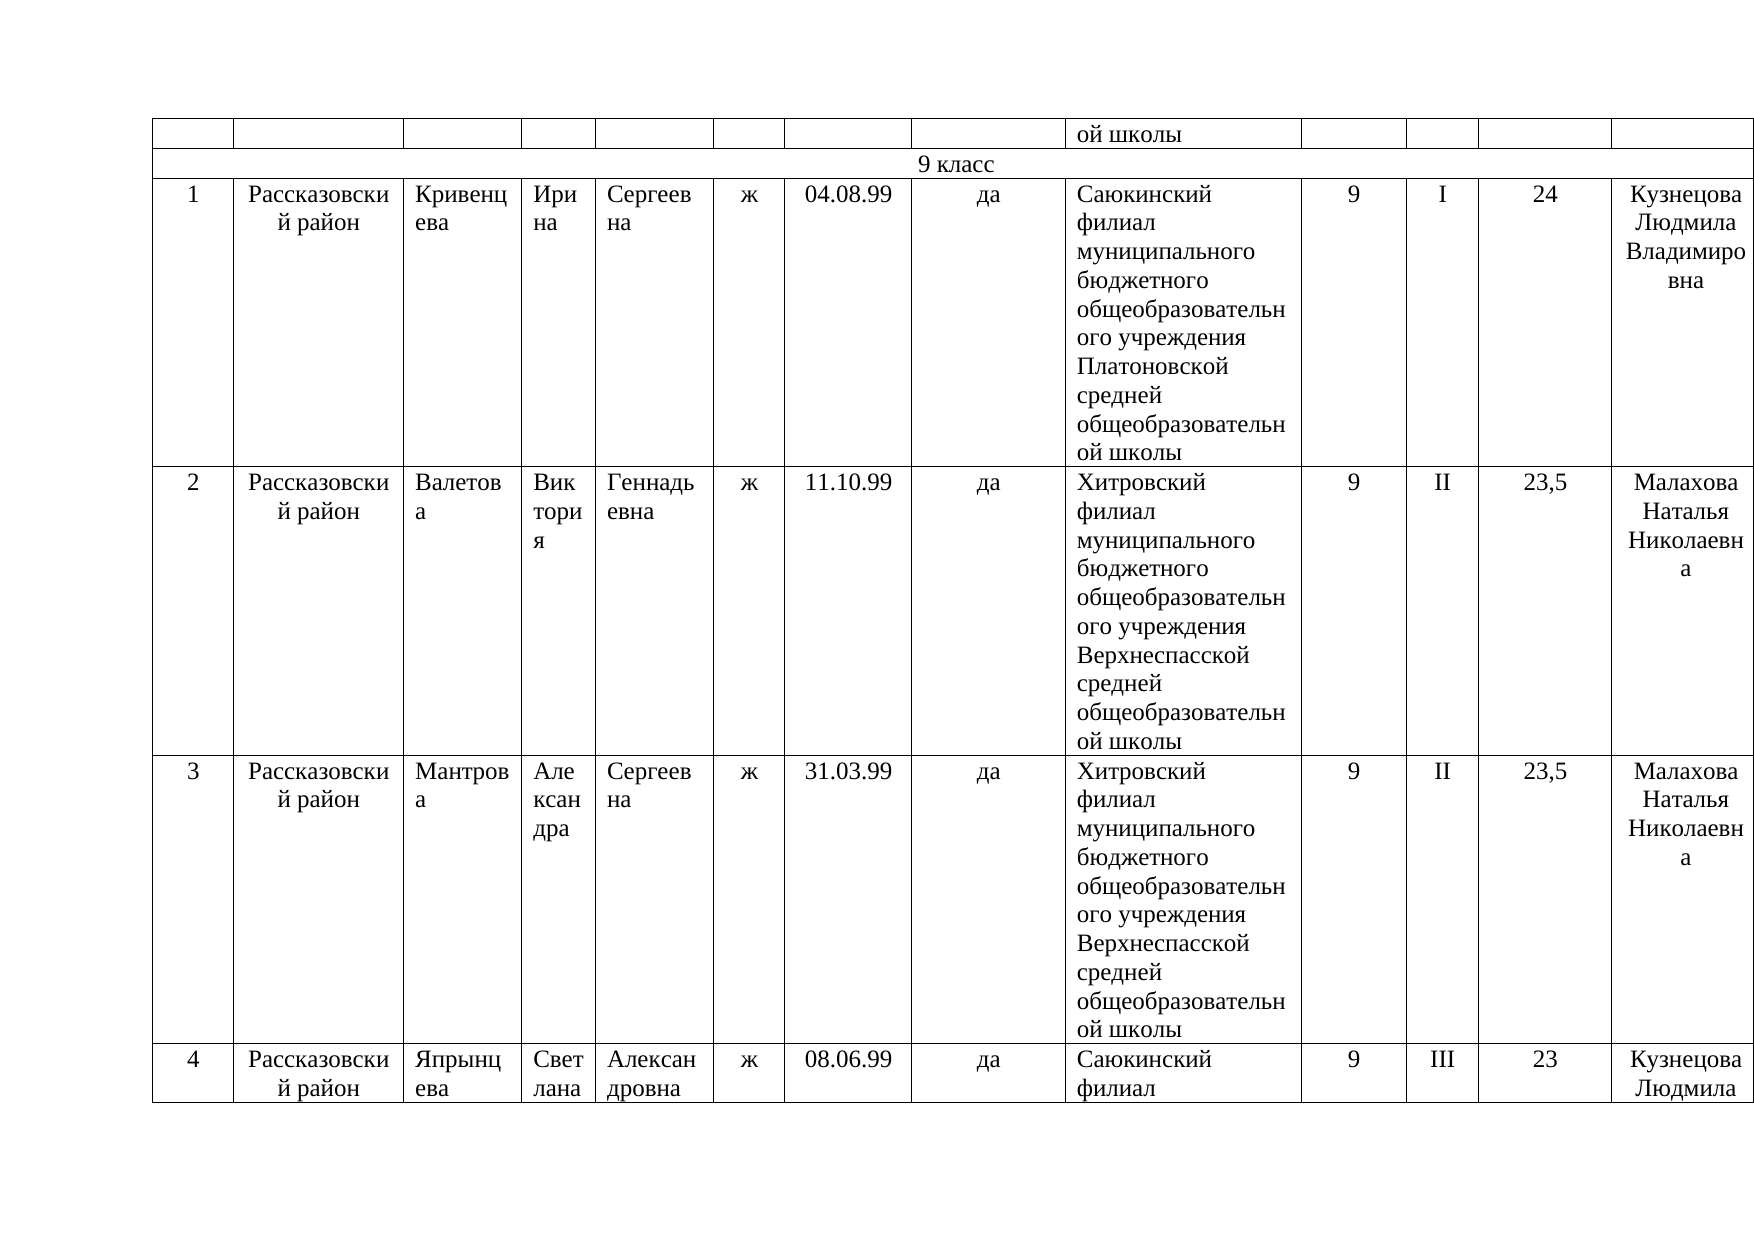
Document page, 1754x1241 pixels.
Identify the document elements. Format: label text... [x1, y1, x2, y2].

table_cell 23,5 [1479, 756, 1611, 1043]
table_cell Хитровский филиал муниципального бюджетного общеобразовательного учреждения Верхнеспасской средней общеобразовательной школы [1066, 467, 1301, 755]
table_cell Рассказовский район [234, 179, 403, 466]
table_cell 11.10.99 [785, 467, 911, 755]
table_cell Малахова Наталья Николаевна [1612, 756, 1753, 1043]
table_cell 4 [153, 1044, 233, 1102]
table_cell 9 [1302, 1044, 1406, 1102]
table_cell [234, 119, 403, 148]
table_cell 23,5 [1479, 467, 1611, 755]
table_cell ж [714, 179, 784, 466]
table_cell III [1407, 1044, 1478, 1102]
table_cell 1 [153, 179, 233, 466]
table_cell [596, 119, 713, 148]
table_cell Рассказовский район [234, 1044, 403, 1102]
table_cell Рассказовский район [234, 467, 403, 755]
table_cell Виктория [522, 467, 595, 755]
table_cell Кузнецова Людмила [1612, 1044, 1753, 1102]
table_cell 08.06.99 [785, 1044, 911, 1102]
table_cell Светлана [522, 1044, 595, 1102]
table_cell 2 [153, 467, 233, 755]
table_cell Сергеевна [596, 179, 713, 466]
table_cell [522, 119, 595, 148]
table_cell да [912, 756, 1065, 1043]
table_cell [1407, 119, 1478, 148]
table_cell 23 [1479, 1044, 1611, 1102]
table_cell [1612, 119, 1753, 148]
table_cell Валетова [404, 467, 521, 755]
table_cell да [912, 179, 1065, 466]
table_cell Мантрова [404, 756, 521, 1043]
table_cell ж [714, 1044, 784, 1102]
table_cell II [1407, 756, 1478, 1043]
table_cell Рассказовский район [234, 756, 403, 1043]
table_cell I [1407, 179, 1478, 466]
table_cell [785, 119, 911, 148]
table_cell Кривенцева [404, 179, 521, 466]
table_cell Хитровский филиал муниципального бюджетного общеобразовательного учреждения Верхнеспасской средней общеобразовательной школы [1066, 756, 1301, 1043]
table_cell [714, 119, 784, 148]
table_cell Саюкинский филиал муниципального бюджетного общеобразовательного учреждения Платоновской средней общеобразовательной школы [1066, 179, 1301, 466]
table_cell 04.08.99 [785, 179, 911, 466]
table_cell ж [714, 756, 784, 1043]
table_cell 9 [1302, 179, 1406, 466]
table_cell [912, 119, 1065, 148]
table_cell да [912, 467, 1065, 755]
table_cell Александра [522, 756, 595, 1043]
table_cell 31.03.99 [785, 756, 911, 1043]
table_cell 9 [1302, 756, 1406, 1043]
table_cell [1479, 119, 1611, 148]
table_cell Александровна [596, 1044, 713, 1102]
table_cell 3 [153, 756, 233, 1043]
table_cell ой школы [1066, 119, 1301, 148]
table_cell [1302, 119, 1406, 148]
table_cell Сергеевна [596, 756, 713, 1043]
table_cell Геннадьевна [596, 467, 713, 755]
table_cell II [1407, 467, 1478, 755]
table_cell [404, 119, 521, 148]
table_cell [153, 119, 233, 148]
table_cell 24 [1479, 179, 1611, 466]
table_cell Малахова Наталья Николаевна [1612, 467, 1753, 755]
table_cell 9 [1302, 467, 1406, 755]
table_cell да [912, 1044, 1065, 1102]
table_cell Кузнецова Людмила Владимировна [1612, 179, 1753, 466]
table_cell Япрынцева [404, 1044, 521, 1102]
table_cell Саюкинский филиал [1066, 1044, 1301, 1102]
table_cell ж [714, 467, 784, 755]
table_cell Ирина [522, 179, 595, 466]
table_cell 9 класс [153, 149, 1753, 178]
